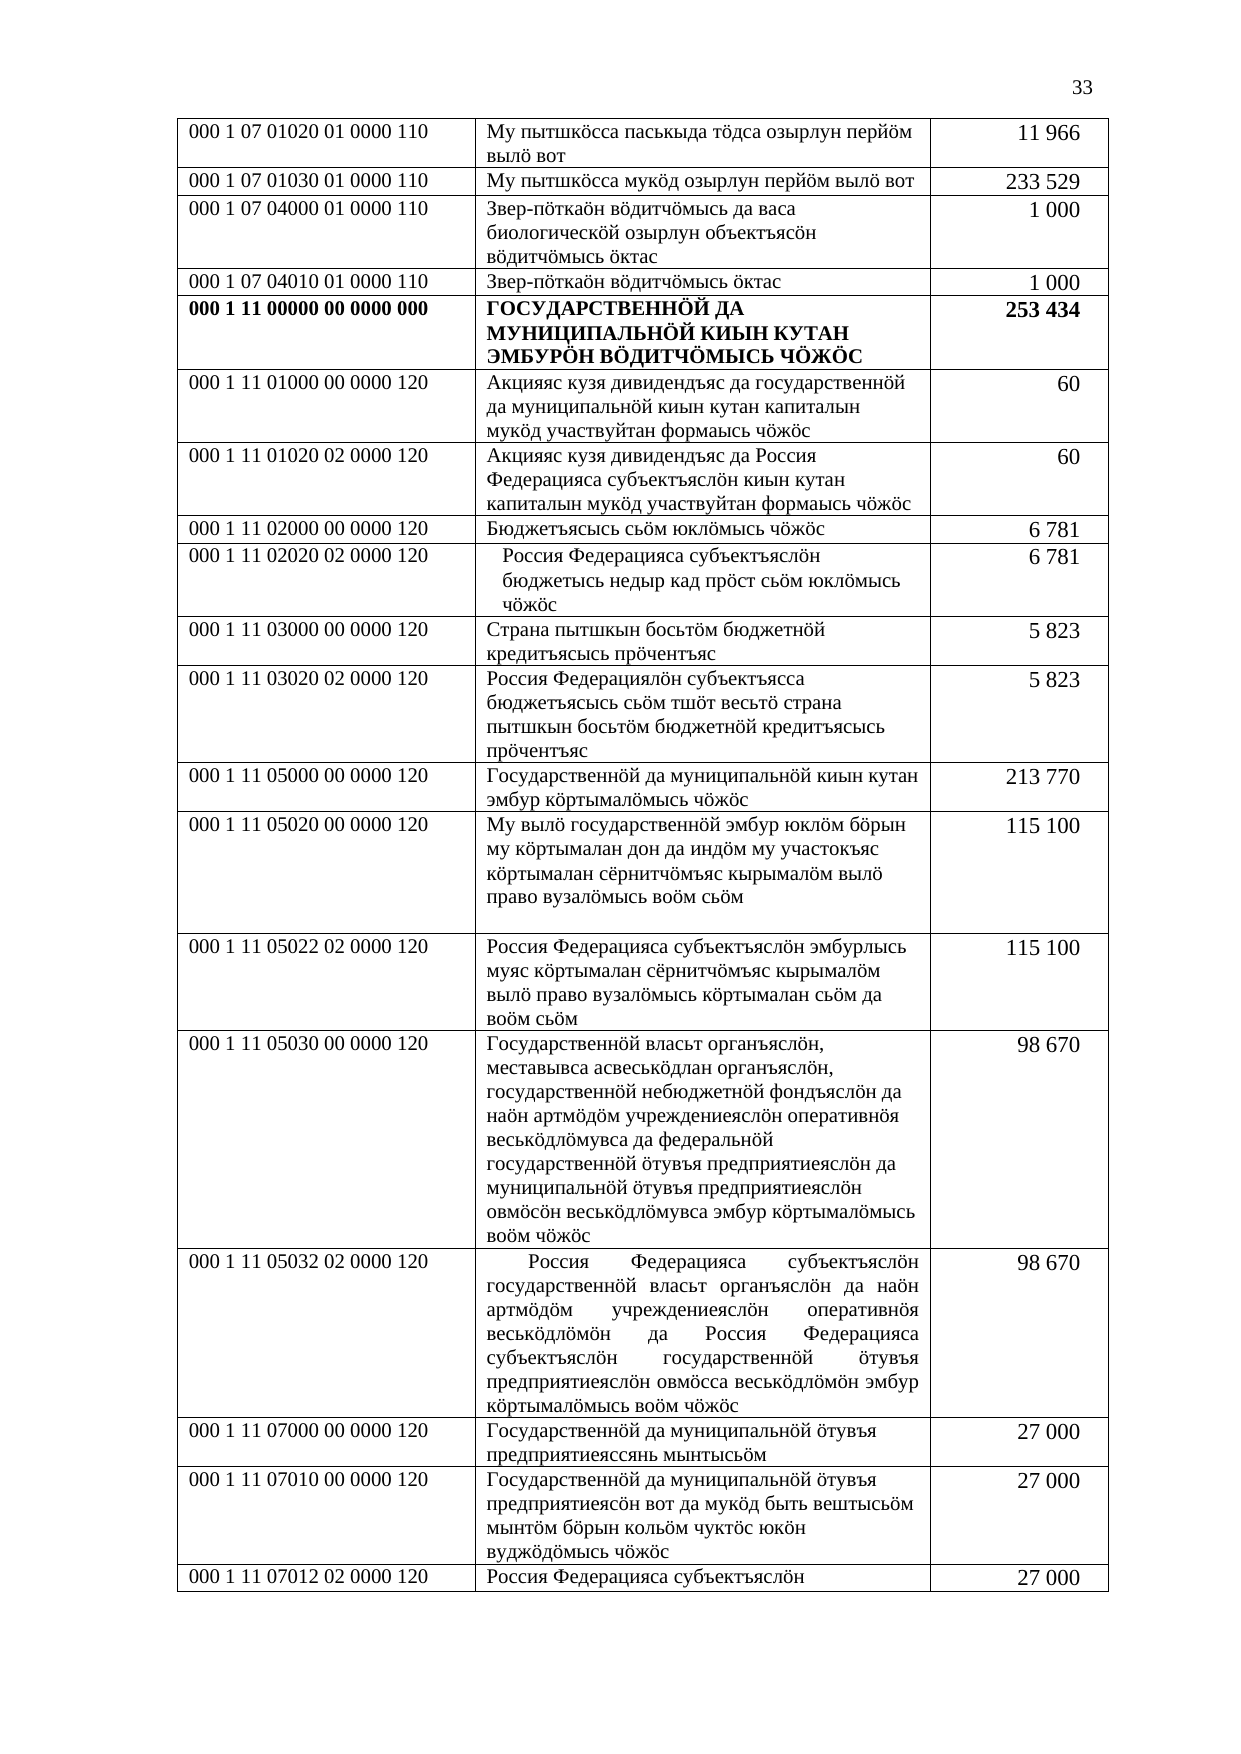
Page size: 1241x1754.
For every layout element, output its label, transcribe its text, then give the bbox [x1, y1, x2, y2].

table_cell Му пытшкöсса паськыда тöдса озырлун перйöм вылö вот [476, 119, 930, 167]
table_cell 000 1 11 02000 00 0000 120 [178, 516, 475, 542]
table_cell 115 100 [931, 934, 1108, 1030]
table_cell Страна пытшкын босьтöм бюджетнöй кредитъясысь прöчентъяс [476, 617, 930, 665]
table_cell 5 823 [931, 617, 1108, 665]
table_cell Государственнöй власьт органъяслöн, меставывса асвеськöдлан органъяслöн, государственнöй небюджетнöй фондъяслöн да наöн артмöдöм учреждениеяслöн оперативнöя веськöдлöмувса да федеральнöй государственнöй öтувъя предприятиеяслöн да муниципальнöй öтувъя предприятиеяслöн овмöсöн веськöдлöмувса эмбур кöртымалöмысь воöм чöжöс [476, 1031, 930, 1247]
table_cell Акцияяс кузя дивидендъяс да Россия Федерацияса субъектъяслöн киын кутан капиталын мукöд участвуйтан формаысь чöжöс [476, 443, 930, 515]
table_cell 27 000 [931, 1565, 1108, 1591]
table_cell Государственнöй да муниципальнöй киын кутан эмбур кöртымалöмысь чöжöс [476, 763, 930, 811]
table_cell 60 [931, 443, 1108, 515]
table_cell 60 [931, 370, 1108, 442]
table_cell 000 1 11 05000 00 0000 120 [178, 763, 475, 811]
table_cell 98 670 [931, 1031, 1108, 1247]
table_cell 000 1 07 01030 01 0000 110 [178, 168, 475, 195]
table_cell 98 670 [931, 1249, 1108, 1417]
table_cell 000 1 11 07010 00 0000 120 [178, 1467, 475, 1563]
table_cell 000 1 11 01000 00 0000 120 [178, 370, 475, 442]
table_cell 000 1 07 01020 01 0000 110 [178, 119, 475, 167]
table_cell 233 529 [931, 168, 1108, 195]
table_cell ГОСУДАРСТВЕННÖЙ ДА МУНИЦИПАЛЬНÖЙ КИЫН КУТАН ЭМБУРÖН ВÖДИТЧÖМЫСЬ ЧÖЖÖС [476, 296, 930, 368]
table_cell 000 1 11 05022 02 0000 120 [178, 934, 475, 1030]
table_cell 000 1 11 03020 02 0000 120 [178, 666, 475, 762]
table_cell 000 1 11 01020 02 0000 120 [178, 443, 475, 515]
table_cell Россия Федерацияса субъектъяслöн [476, 1565, 930, 1591]
table_cell 213 770 [931, 763, 1108, 811]
table_cell 11 966 [931, 119, 1108, 167]
table_cell Акцияяс кузя дивидендъяс да государственнöй да муниципальнöй киын кутан капиталын мукöд участвуйтан формаысь чöжöс [476, 370, 930, 442]
table_cell 000 1 11 02020 02 0000 120 [178, 544, 475, 616]
table_cell Звер-пöткаöн вöдитчöмысь да васа биологическöй озырлун объектъясöн вöдитчöмысь öктас [476, 196, 930, 268]
table_cell Му пытшкöсса мукöд озырлун перйöм вылö вот [476, 168, 930, 195]
table_cell Му вылö государственнöй эмбур юклöм бöрын му кöртымалан дон да индöм му участокъяс кöртымалан сёрнитчöмъяс кырымалöм вылö право вузалöмысь воöм сьöм [476, 812, 930, 933]
table_cell Россия Федерациялöн субъектъясса бюджетъясысь сьöм тшöт весьтö страна пытшкын босьтöм бюджетнöй кредитъясысь прöчентъяс [476, 666, 930, 762]
table_cell Россия Федерацияса субъектъяслöн бюджетысь недыр кад прöст сьöм юклöмысь чöжöс [476, 544, 930, 616]
table_cell 5 823 [931, 666, 1108, 762]
table_cell 27 000 [931, 1418, 1108, 1466]
table_cell 1 000 [931, 269, 1108, 295]
table_cell 000 1 11 05030 00 0000 120 [178, 1031, 475, 1247]
table_cell 115 100 [931, 812, 1108, 933]
table_cell Россия Федерацияса субъектъяслöн эмбурлысь муяс кöртымалан сёрнитчöмъяс кырымалöм вылö право вузалöмысь кöртымалан сьöм да воöм сьöм [476, 934, 930, 1030]
table_cell 000 1 11 05020 00 0000 120 [178, 812, 475, 933]
table_cell Звер-пöткаöн вöдитчöмысь öктас [476, 269, 930, 295]
table_cell 1 000 [931, 196, 1108, 268]
table_cell Государственнöй да муниципальнöй öтувъя предприятиеясöн вот да мукöд быть вештысьöм мынтöм бöрын кольöм чуктöс юкöн вуджöдöмысь чöжöс [476, 1467, 930, 1563]
table_cell 000 1 07 04000 01 0000 110 [178, 196, 475, 268]
table_cell 000 1 11 00000 00 0000 000 [178, 296, 475, 368]
table_cell 6 781 [931, 544, 1108, 616]
table_cell 000 1 11 07012 02 0000 120 [178, 1565, 475, 1591]
table_cell 000 1 11 07000 00 0000 120 [178, 1418, 475, 1466]
table_cell 253 434 [931, 296, 1108, 368]
table_cell 000 1 11 03000 00 0000 120 [178, 617, 475, 665]
table_cell 27 000 [931, 1467, 1108, 1563]
table_cell Бюджетъясысь сьöм юклöмысь чöжöс [476, 516, 930, 542]
table_cell 000 1 11 05032 02 0000 120 [178, 1249, 475, 1417]
table_cell Государственнöй да муниципальнöй öтувъя предприятиеяссянь мынтысьöм [476, 1418, 930, 1466]
table_cell 6 781 [931, 516, 1108, 542]
table_cell 000 1 07 04010 01 0000 110 [178, 269, 475, 295]
table_cell Россия Федерацияса субъектъяслöн государственнöй власьт органъяслöн да наöн артмöдöм учреждениеяслöн оперативнöя веськöдлöмöн да Россия Федерацияса субъектъяслöн государственнöй öтувъя предприятиеяслöн овмöсса веськöдлöмöн эмбур кöртымалöмысь воöм чöжöс [476, 1249, 930, 1417]
